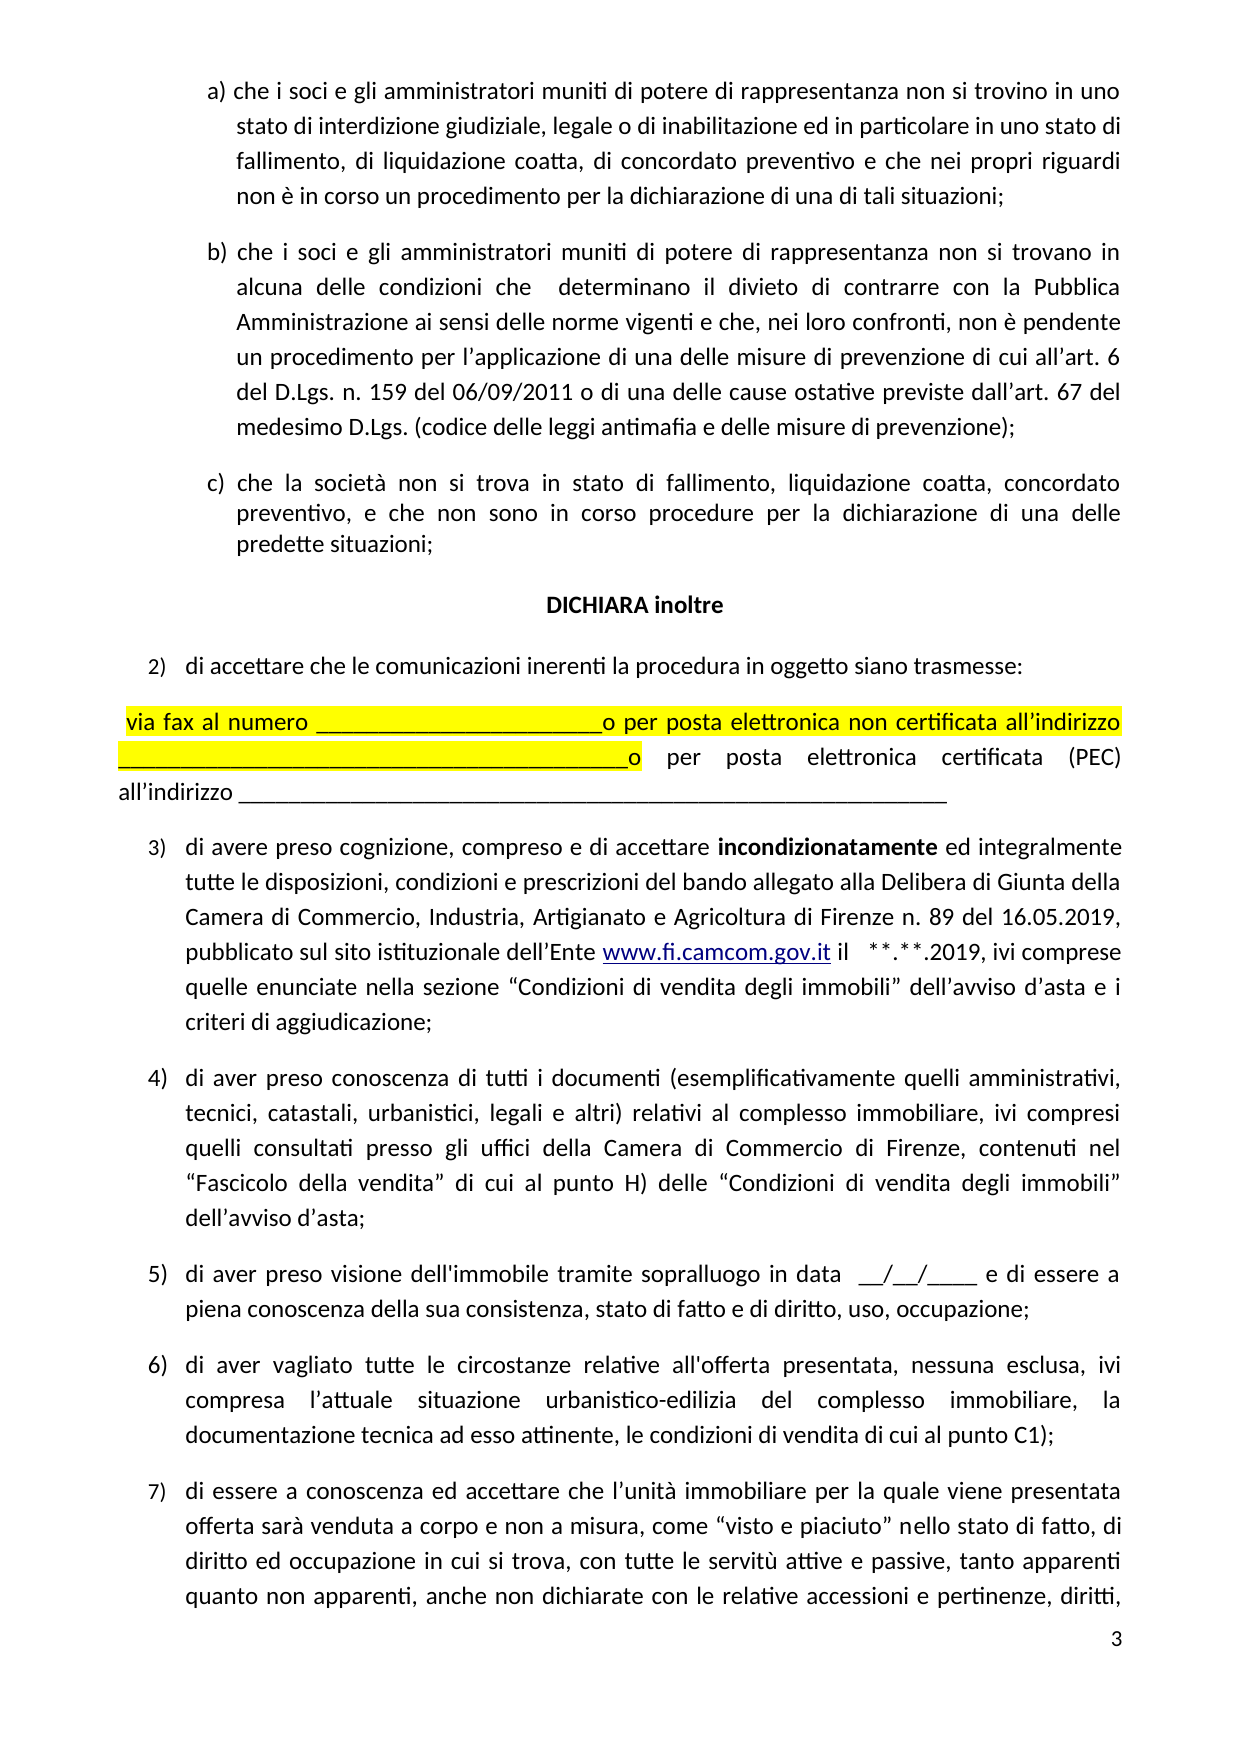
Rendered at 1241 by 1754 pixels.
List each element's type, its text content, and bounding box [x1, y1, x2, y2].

list di accettare che le comunicazioni inerenti la procedura in oggetto siano trasmesse: [148, 650, 1122, 680]
list di avere preso cognizione, compreso e di accettare incondizionatamente ed integralmente tutte le disposizioni, condizioni e prescrizioni del bando allegato alla Delibera di Giunta della Camera di Commercio, Industria, Artigianato e Agricoltura di Firenze n. 89 del 16.05.2019, pubblicato sul sito istituzionale dell’Ente www.fi.camcom.gov.it il **.**.2019, ivi comprese quelle enunciate nella sezione “Condizioni di vendita degli immobili” dell’avviso d’asta e i criteri di aggiudicazione; [148, 831, 1122, 1037]
list di aver preso visione dell'immobile tramite sopralluogo in data __/__/____ e di essere a piena conoscenza della sua consistenza, stato di fatto e di diritto, uso, occupazione; [148, 1258, 1122, 1324]
text DICHIARA inoltre [148, 589, 1122, 619]
list di essere a conoscenza ed accettare che l’unità immobiliare per la quale viene presentata offerta sarà venduta a corpo e non a misura, come “visto e piaciuto” nello stato di fatto, di diritto ed occupazione in cui si trova, con tutte le servitù attive e passive, tanto apparenti quanto non apparenti, anche non dichiarate con le relative accessioni e pertinenze, diritti, [148, 1475, 1122, 1610]
text a) che i soci e gli amministratori muniti di potere di rappresentanza non si trovino in uno stato di interdizione giudiziale, legale o di inabilitazione ed in particolare in uno stato di fallimento, di liquidazione coatta, di concordato preventivo e che nei propri riguardi non è in corso un procedimento per la dichiarazione di una di tali situazioni; [207, 75, 1122, 211]
list di aver vagliato tutte le circostanze relative all'offerta presentata, nessuna esclusa, ivi compresa l’attuale situazione urbanistico-edilizia del complesso immobiliare, la documentazione tecnica ad esso attinente, le condizioni di vendita di cui al punto C1); [148, 1349, 1122, 1449]
text c) che la società non si trova in stato di fallimento, liquidazione coatta, concordato preventivo, e che non sono in corso procedure per la dichiarazione di una delle predette situazioni; [207, 467, 1122, 558]
text b) che i soci e gli amministratori muniti di potere di rappresentanza non si trovano in alcuna delle condizioni che determinano il divieto di contrarre con la Pubblica Amministrazione ai sensi delle norme vigenti e che, nei loro confronti, non è pendente un procedimento per l’applicazione di una delle misure di prevenzione di cui all’art. 6 del D.Lgs. n. 159 del 06/09/2011 o di una delle cause ostative previste dall’art. 67 del medesimo D.Lgs. (codice delle leggi antimafia e delle misure di prevenzione); [207, 236, 1122, 441]
text via fax al numero _______________________o per posta elettronica non certificata all’indirizzo _________________________________________o per posta elettronica certificata (PEC) all’indirizzo _________________________________________________________ [118, 706, 1122, 806]
list di aver preso conoscenza di tutti i documenti (esemplificativamente quelli amministrativi, tecnici, catastali, urbanistici, legali e altri) relativi al complesso immobiliare, ivi compresi quelli consultati presso gli uffici della Camera di Commercio di Firenze, contenuti nel “Fascicolo della vendita” di cui al punto H) delle “Condizioni di vendita degli immobili” dell’avviso d’asta; [148, 1062, 1122, 1233]
